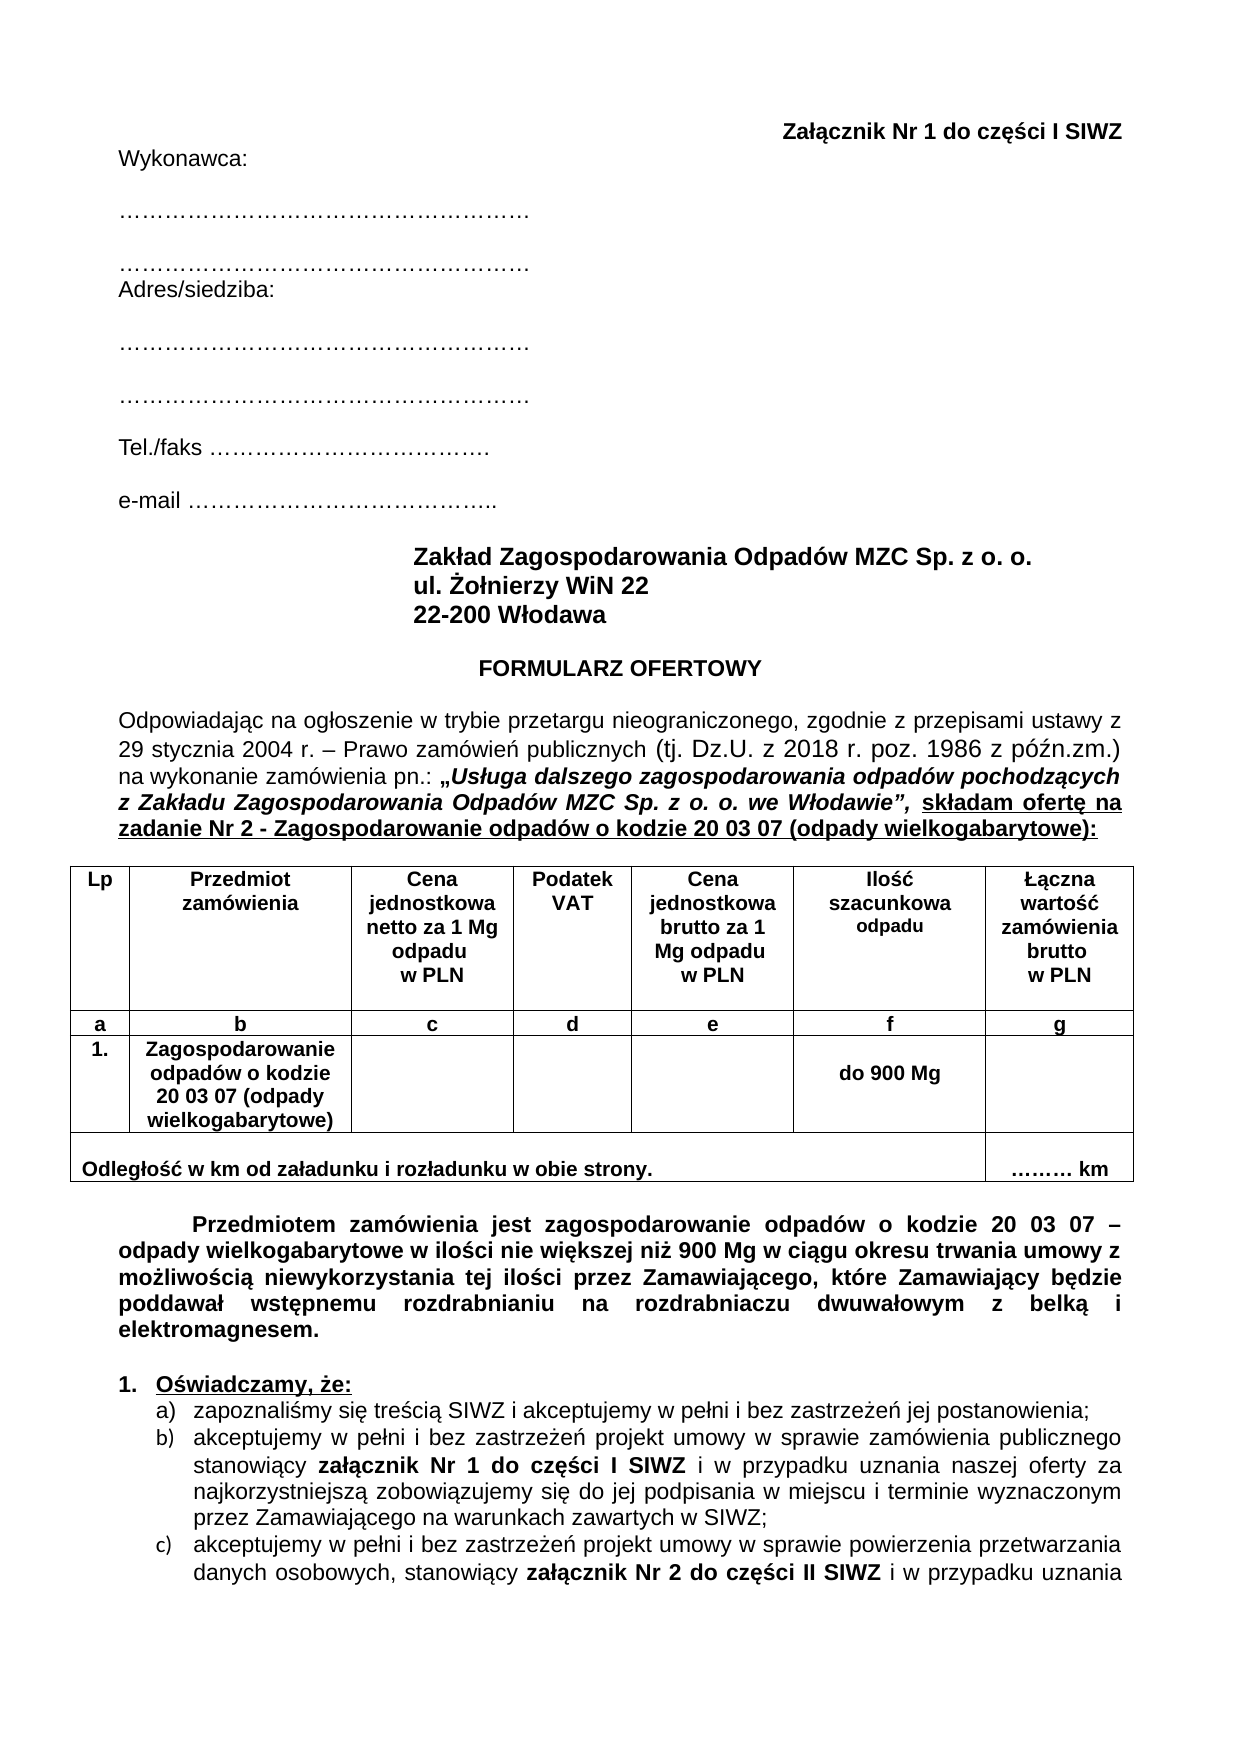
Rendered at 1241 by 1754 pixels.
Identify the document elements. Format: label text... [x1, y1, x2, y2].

table_cell a [71, 1011, 129, 1035]
text Odpowiadając na ogłoszenie w trybie przetargu nieograniczonego, zgodnie z przepisami ustawy z 29 stycznia 2004 r. – Prawo zamówień publicznych (tj. Dz.U. z 2018 r. poz. 1986 z późn.zm.) na wykonanie zamówienia pn.: „Usługa dalszego zagospodarowania odpadów pochodzących z Zakładu Zagospodarowania Odpadów MZC Sp. z o. o. we Włodawie”, składam ofertę na zadanie Nr 2 - Zagospodarowanie odpadów o kodzie 20 03 07 (odpady wielkogabarytowe): [118, 707, 1122, 842]
text 22-200 Włodawa [413, 600, 1122, 628]
table_header Cena jednostkowa netto za 1 Mg odpadu w PLN [352, 867, 513, 1010]
table_header Ilość szacunkowa odpadu [794, 867, 985, 1010]
table_header Cena jednostkowa brutto za 1 Mg odpadu w PLN [632, 867, 793, 1010]
text FORMULARZ OFERTOWY [118, 655, 1122, 681]
text Tel./faks ………………………………. [118, 434, 1122, 461]
list zapoznaliśmy się treścią SIWZ i akceptujemy w pełni i bez zastrzeżeń jej postanowienia; [156, 1397, 1122, 1423]
table_cell Odległość w km od załadunku i rozładunku w obie strony. [71, 1133, 985, 1181]
table_header Lp [71, 867, 129, 1010]
text Zakład Zagospodarowania Odpadów MZC Sp. z o. o. [413, 542, 1122, 571]
table_header Podatek VAT [514, 867, 631, 1010]
table_cell b [130, 1011, 351, 1035]
list Oświadczamy, że: [118, 1371, 1122, 1397]
text Załącznik Nr 1 do części I SIWZ [118, 118, 1122, 144]
table_cell g [986, 1011, 1133, 1035]
text ……………………………………………… [118, 250, 1122, 276]
list akceptujemy w pełni i bez zastrzeżeń projekt umowy w sprawie powierzenia przetwarzania danych osobowych, stanowiący załącznik Nr 2 do części II SIWZ i w przypadku uznania [156, 1531, 1122, 1585]
text Przedmiotem zamówienia jest zagospodarowanie odpadów o kodzie 20 03 07 – odpady wielkogabarytowe w ilości nie większej niż 900 Mg w ciągu okresu trwania umowy z możliwością niewykorzystania tej ilości przez Zamawiającego, które Zamawiający będzie poddawał wstępnemu rozdrabnianiu na rozdrabniaczu dwuwałowym z belką i elektromagnesem. [118, 1211, 1122, 1343]
table_cell e [632, 1011, 793, 1035]
table_cell Zagospodarowanie odpadów o kodzie 20 03 07 (odpady wielkogabarytowe) [130, 1036, 351, 1132]
table_cell do 900 Mg [794, 1036, 985, 1132]
table_cell 1. [71, 1036, 129, 1132]
table_cell [986, 1036, 1133, 1132]
text e-mail ………………………………….. [118, 487, 1122, 513]
table_cell [514, 1036, 631, 1132]
table_cell [352, 1036, 513, 1132]
list akceptujemy w pełni i bez zastrzeżeń projekt umowy w sprawie zamówienia publicznego stanowiący załącznik Nr 1 do części I SIWZ i w przypadku uznania naszej oferty za najkorzystniejszą zobowiązujemy się do jej podpisania w miejscu i terminie wyznaczonym przez Zamawiającego na warunkach zawartych w SIWZ; [156, 1423, 1122, 1531]
table_header Przedmiot zamówienia [130, 867, 351, 1010]
table_cell c [352, 1011, 513, 1035]
table_cell [632, 1036, 793, 1132]
text Wykonawca: [118, 144, 1122, 171]
table_cell ……… km [986, 1133, 1133, 1181]
table_header Łączna wartość zamówienia brutto w PLN [986, 867, 1133, 1010]
text ……………………………………………… [118, 197, 1122, 223]
table_cell d [514, 1011, 631, 1035]
text Adres/siedziba: [118, 276, 1122, 303]
text ul. Żołnierzy WiN 22 [413, 571, 1122, 600]
text ……………………………………………… [118, 329, 1122, 355]
table_cell f [794, 1011, 985, 1035]
text ……………………………………………… [118, 382, 1122, 408]
